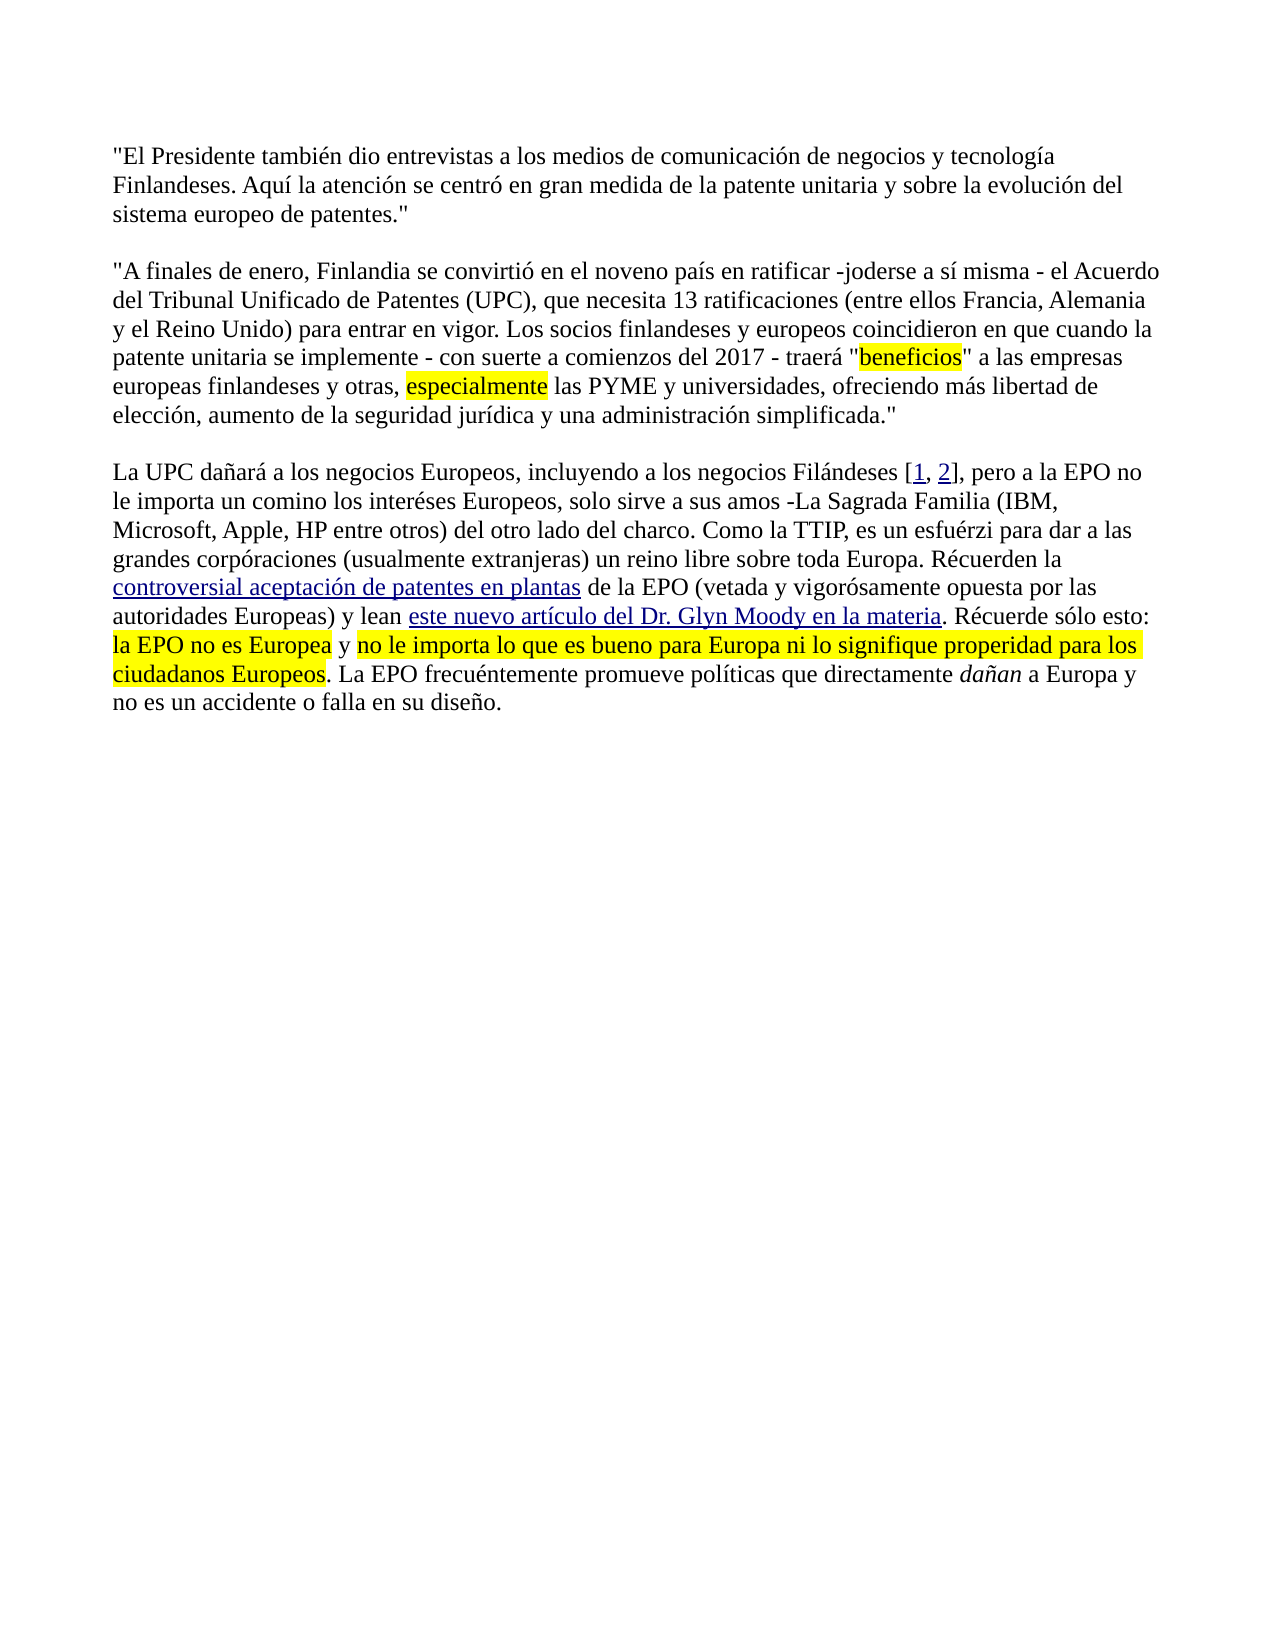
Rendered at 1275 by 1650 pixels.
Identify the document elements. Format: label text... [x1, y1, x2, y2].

text "El Presidente también dio entrevistas a los medios de comunicación de negocios y tecnología Finlandeses. Aquí la atención se centró en gran medida de la patente unitaria y sobre la evolución del sistema europeo de patentes." [112, 141, 1162, 227]
text La UPC dañará a los negocios Europeos, incluyendo a los negocios Filándeses [1, 2], pero a la EPO no le importa un comino los interéses Europeos, solo sirve a sus amos -La Sagrada Familia (IBM, Microsoft, Apple, HP entre otros) del otro lado del charco. Como la TTIP, es un esfuérzi para dar a las grandes corpóraciones (usualmente extranjeras) un reino libre sobre toda Europa. Récuerden la controversial aceptación de patentes en plantas de la EPO (vetada y vigorósamente opuesta por las autoridades Europeas) y lean este nuevo artículo del Dr. Glyn Moody en la materia. Récuerde sólo esto: la EPO no es Europea y no le importa lo que es bueno para Europa ni lo signifique properidad para los ciudadanos Europeos. La EPO frecuéntemente promueve políticas que directamente dañan a Europa y no es un accidente o falla en su diseño. [112, 457, 1162, 716]
text "A finales de enero, Finlandia se convirtió en el noveno país en ratificar -joderse a sí misma - el Acuerdo del Tribunal Unificado de Patentes (UPC), que necesita 13 ratificaciones (entre ellos Francia, Alemania y el Reino Unido) para entrar en vigor. Los socios finlandeses y europeos coincidieron en que cuando la patente unitaria se implemente - con suerte a comienzos del 2017 - traerá "beneficios" a las empresas europeas finlandeses y otras, especialmente las PYME y universidades, ofreciendo más libertad de elección, aumento de la seguridad jurídica y una administración simplificada." [112, 256, 1162, 429]
